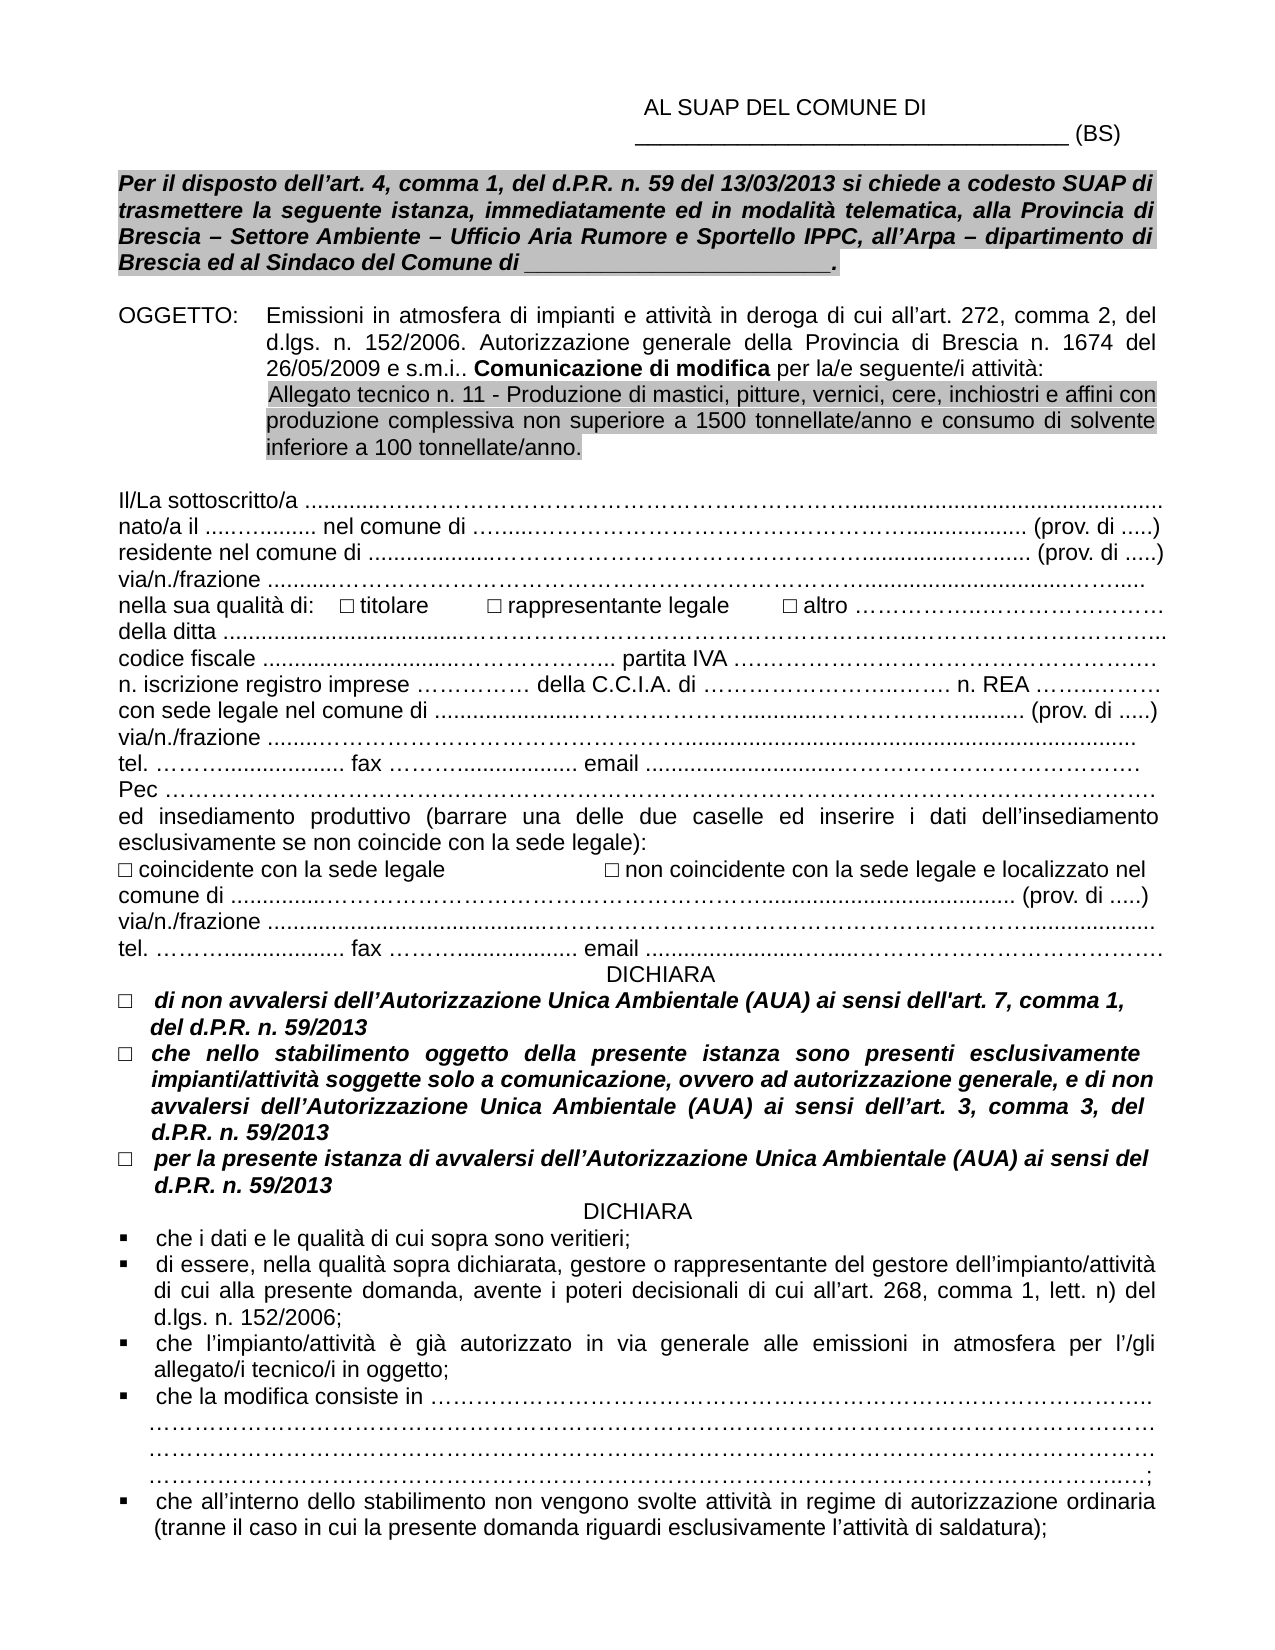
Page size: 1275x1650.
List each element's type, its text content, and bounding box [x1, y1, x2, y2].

text n. iscrizione registro imprese …………… della C.C.I.A. di ……………………..……. n. REA ……..……… [118, 671, 1203, 697]
text DICHIARA [118, 1198, 1157, 1224]
text tel. ………................... fax ………................... email .........................….....…………………………………. [118, 934, 1203, 961]
text __________________________________ (BS) [413, 120, 1157, 146]
text Pec …………………………………………………………………………………………………………………. [118, 776, 1203, 803]
text Per il disposto dell’art. 4, comma 1, del d.P.R. n. 59 del 13/03/2013 si chiede a codesto SUAP di trasmettere la seguente istanza, immediatamente ed in modalità telematica, alla Provincia di Brescia – Settore Ambiente – Ufficio Aria Rumore e Sportello IPPC, all’Arpa – dipartimento di Brescia ed al Sindaco del Comune di ________________________. [118, 170, 1157, 276]
text □ di non avvalersi dell’Autorizzazione Unica Ambientale (AUA) ai sensi dell'art. 7, comma 1, [118, 987, 1157, 1014]
text tel. ………................... fax ………................... email ..............................…………………………………. [118, 750, 1203, 776]
text □ per la presente istanza di avvalersi dell’Autorizzazione Unica Ambientale (AUA) ai sensi del d.P.R. n. 59/2013 [118, 1145, 1157, 1198]
text AL SUAP DEL COMUNE DI [118, 94, 1157, 120]
text residente nel comune di ....................………………………………………….................…...... (prov. di .....) [118, 539, 1203, 566]
list di essere, nella qualità sopra dichiarata, gestore o rappresentante del gestore dell’impianto/attività di cui alla presente domanda, avente i poteri decisionali di cui all’art. 268, comma 1, lett. n) del d.lgs. n. 152/2006; [118, 1251, 1157, 1330]
text ed insediamento produttivo (barrare una delle due caselle ed inserire i dati dell’insediamento esclusivamente se non coincide con la sede legale): [118, 803, 1160, 856]
text …………………………………………………………………………………………………………………………………………………………………………………………………………………………………………………………………………………………………………………………………………………………..…; [148, 1409, 1157, 1488]
text nato/a il .....…......... nel comune di .….....…………………………….……………................... (prov. di .....) [118, 513, 1203, 539]
text □ che nello stabilimento oggetto della presente istanza sono presenti esclusivamente impianti/attività soggette solo a comunicazione, ovvero ad autorizzazione generale, e di non avvalersi dell’Autorizzazione Unica Ambientale (AUA) ai sensi dell’art. 3, comma 3, del d.P.R. n. 59/2013 [118, 1040, 1157, 1145]
text Il/La sottoscritto/a ............…..…………………………………………………................................................. [118, 487, 1203, 513]
list che all’interno dello stabilimento non vengono svolte attività in regime di autorizzazione ordinaria (tranne il caso in cui la presente domanda riguardi esclusivamente l’attività di saldatura); [118, 1488, 1157, 1541]
text via/n./frazione ........…………………………………………....................................................................... [118, 724, 1203, 750]
text della ditta ......................................…………………………………………………..………………….………... [118, 618, 1203, 645]
text Allegato tecnico n. 11 - Produzione di mastici, pitture, vernici, cere, inchiostri e affini con produzione complessiva non superiore a 1500 tonnellate/anno e consumo di solvente inferiore a 100 tonnellate/anno. [266, 381, 1157, 460]
text □ coincidente con la sede legale □ non coincidente con la sede legale e localizzato nel [118, 856, 1203, 882]
text con sede legale nel comune di .......................………………….............……………….......... (prov. di .....) [118, 697, 1203, 724]
text via/n./frazione ............................................……………………………………………………….................... [118, 908, 1203, 934]
text OGGETTO: Emissioni in atmosfera di impianti e attività in deroga di cui all’art. 272, comma 2, del d.lgs. n. 152/2006. Autorizzazione generale della Provincia di Brescia n. 1674 del 26/05/2009 e s.m.i.. Comunicazione di modifica per la/e seguente/i attività: [118, 302, 1157, 381]
list che i dati e le qualità di cui sopra sono veritieri; [118, 1224, 1157, 1251]
text codice fiscale ...............................………………... partita IVA ….………………………………………….… [118, 645, 1203, 671]
list che la modifica consiste in ………………………………………………………………………………….. [118, 1383, 1157, 1409]
text via/n./frazione ...........……………………………………………………………................................……..... [118, 566, 1203, 592]
list che l’impianto/attività è già autorizzato in via generale alle emissioni in atmosfera per l’/gli allegato/i tecnico/i in oggetto; [118, 1330, 1157, 1383]
text nella sua qualità di: □ titolare □ rappresentante legale □ altro ……………..…………………… [118, 592, 1203, 618]
text del d.P.R. n. 59/2013 [118, 1014, 1157, 1040]
text comune di ...............…………………………………………………........................................ (prov. di .....) [118, 882, 1203, 908]
text DICHIARA [118, 961, 1203, 987]
